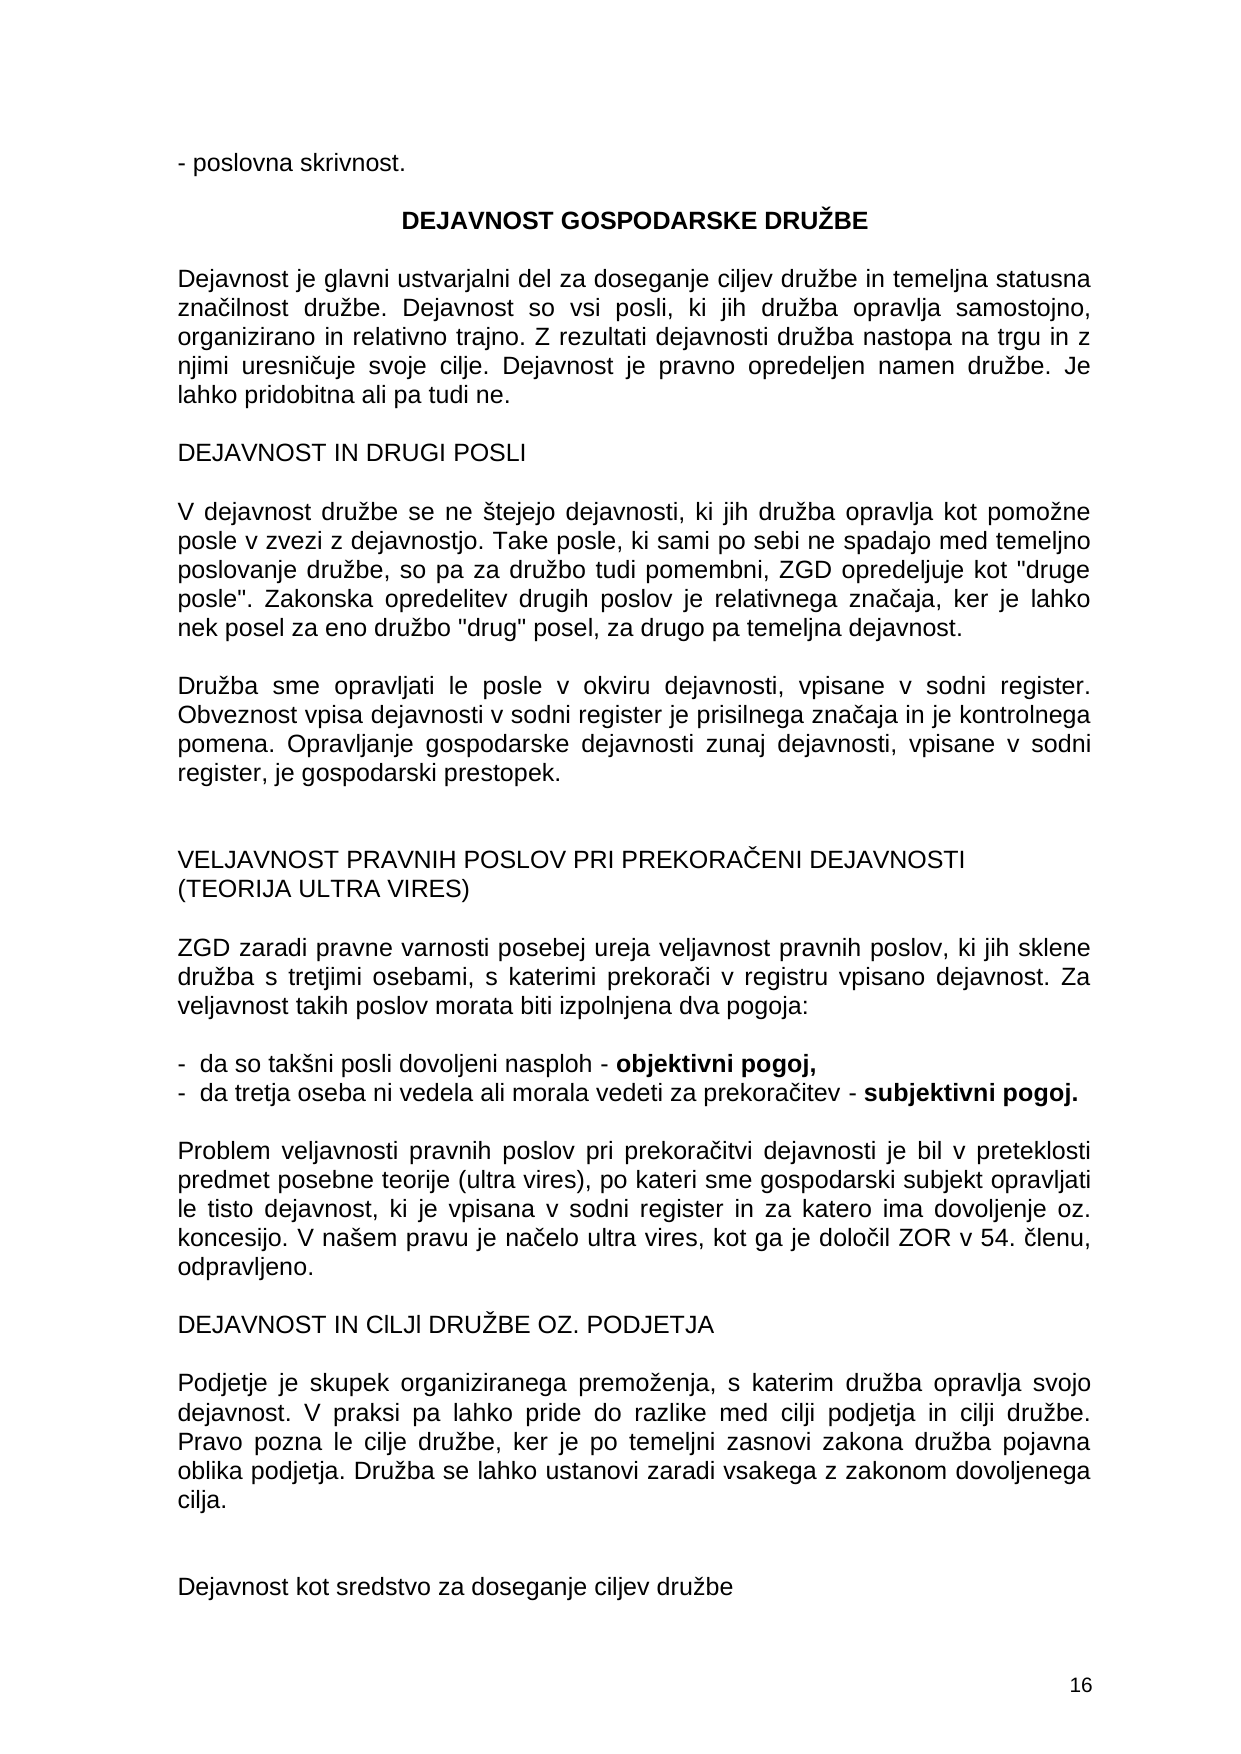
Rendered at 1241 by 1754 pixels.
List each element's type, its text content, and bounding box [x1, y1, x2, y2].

text - da so takšni posli dovoljeni nasploh ‑ objektivni pogoj, [177, 1049, 1092, 1078]
text DEJAVNOST GOSPODARSKE DRUŽBE [177, 206, 1092, 235]
text Družba sme opravljati le posle v okviru dejavnosti, vpisane v sodni register. Obveznost vpisa dejavnosti v sodni register je prisilnega značaja in je kontrolnega pomena. Opravljanje gospodarske dejavnosti zunaj dejavnosti, vpisane v sodni register, je gospodarski prestopek. [177, 671, 1092, 787]
text V dejavnost družbe se ne štejejo dejavnosti, ki jih družba opravlja kot pomožne posle v zvezi z dejavnostjo. Take posle, ki sami po sebi ne spadajo med temeljno poslovanje družbe, so pa za družbo tudi pomembni, ZGD opredeljuje kot "druge posle". Zakonska opredelitev drugih poslov je relativnega značaja, ker je lahko nek posel za eno družbo "drug" posel, za drugo pa temeljna dejavnost. [177, 496, 1092, 642]
text ZGD zaradi pravne varnosti posebej ureja veljavnost pravnih poslov, ki jih sklene družba s tretjimi osebami, s katerimi prekorači v registru vpisano dejavnost. Za veljavnost takih poslov morata biti izpolnjena dva pogoja: [177, 932, 1092, 1019]
text DEJAVNOST IN ClLJl DRUŽBE OZ. PODJETJA [177, 1310, 1092, 1339]
text Dejavnost je glavni ustvarjalni del za doseganje ciljev družbe in temeljna statusna značilnost družbe. Dejavnost so vsi posli, ki jih družba opravlja samostojno, organizirano in relativno trajno. Z rezultati dejavnosti družba nastopa na trgu in z njimi uresničuje svoje cilje. Dejavnost je pravno opredeljen namen družbe. Je lahko pridobitna ali pa tudi ne. [177, 264, 1092, 409]
text Problem veljavnosti pravnih poslov pri prekoračitvi dejavnosti je bil v preteklosti predmet posebne teorije (ultra vires), po kateri sme gospodarski subjekt opravljati le tisto dejavnost, ki je vpisana v sodni register in za katero ima dovoljenje oz. koncesijo. V našem pravu je načelo ultra vires, kot ga je določil ZOR v 54. členu, odpravljeno. [177, 1136, 1092, 1281]
text Dejavnost kot sredstvo za doseganje ciljev družbe [177, 1572, 1092, 1601]
text VELJAVNOST PRAVNIH POSLOV PRI PREKORAČENI DEJAVNOSTI [177, 845, 1092, 874]
text DEJAVNOST IN DRUGI POSLI [177, 438, 1092, 467]
text Podjetje je skupek organiziranega premoženja, s katerim družba opravlja svojo dejavnost. V praksi pa lahko pride do razlike med cilji podjetja in cilji družbe. Pravo pozna le cilje družbe, ker je po temeljni zasnovi zakona družba pojavna oblika podjetja. Družba se lahko ustanovi zaradi vsakega z zakonom dovoljenega cilja. [177, 1368, 1092, 1514]
text (TEORIJA ULTRA VIRES) [177, 874, 1092, 903]
text - da tretja oseba ni vedela ali morala vedeti za prekoračitev ‑ subjektivni pogoj. [177, 1078, 1092, 1107]
text ‑ poslovna skrivnost. [177, 148, 1092, 177]
